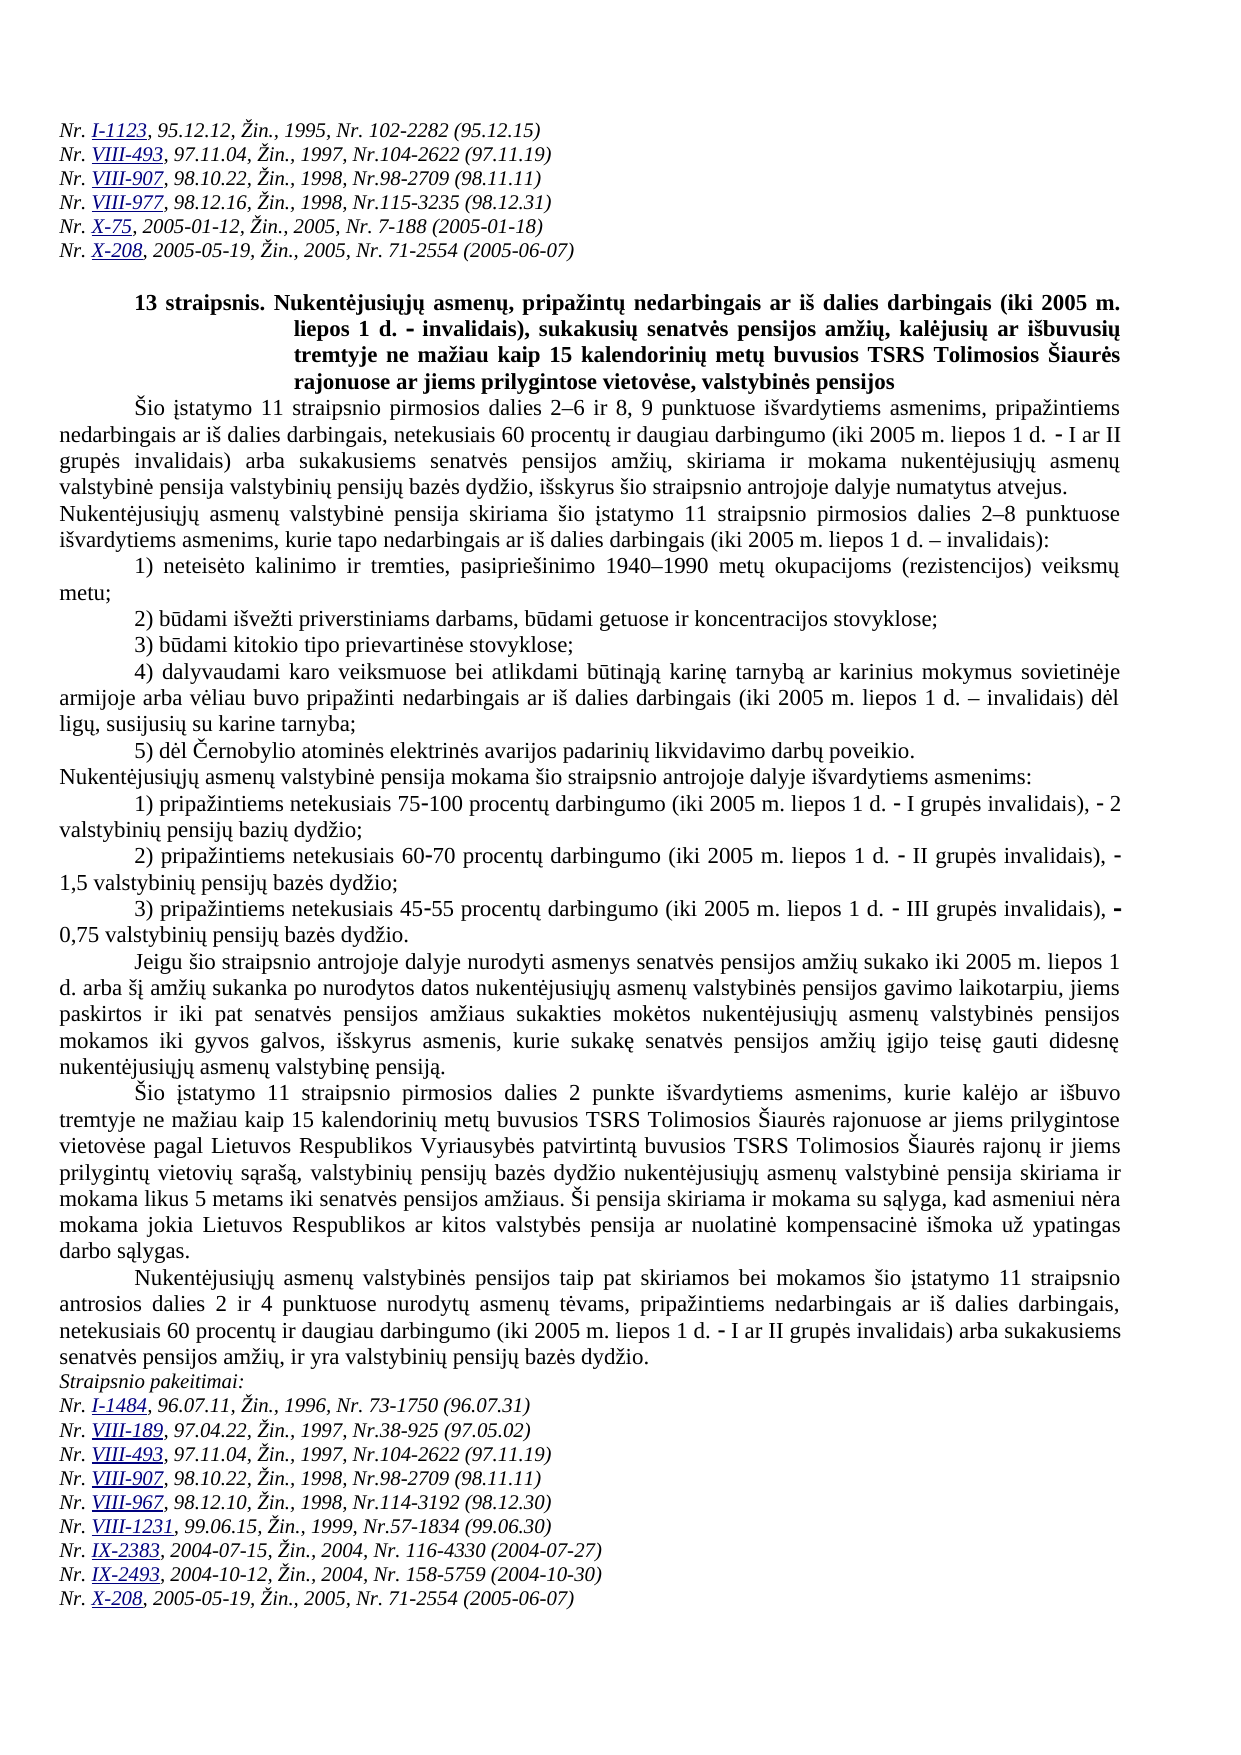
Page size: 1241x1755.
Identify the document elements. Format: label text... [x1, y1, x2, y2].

text Nukentėjusiųjų asmenų valstybinė pensija mokama šio straipsnio antrojoje dalyje išvardytiems asmenims: [59, 763, 1121, 789]
text 3) pripažintiems netekusiais 4555 procentų darbingumo (iki 2005 m. liepos 1 d.  III grupės invalidais),  0,75 valstybinių pensijų bazės dydžio. [59, 895, 1121, 948]
text Nr. VIII-967, 98.12.10, Žin., 1998, Nr.114-3192 (98.12.30) [59, 1490, 1122, 1514]
text Nr. IX-2383, 2004-07-15, Žin., 2004, Nr. 116-4330 (2004-07-27) [59, 1538, 1122, 1562]
text 1) neteisėto kalinimo ir tremties, pasipriešinimo 1940–1990 metų okupacijoms (rezistencijos) veiksmų metu; [59, 552, 1121, 605]
text 3) būdami kitokio tipo prievartinėse stovyklose; [59, 631, 1121, 658]
text 5) dėl Černobylio atominės elektrinės avarijos padarinių likvidavimo darbų poveikio. [59, 737, 1121, 763]
text Nr. X-208, 2005-05-19, Žin., 2005, Nr. 71-2554 (2005-06-07) [59, 1586, 1122, 1610]
text Nukentėjusiųjų asmenų valstybinės pensijos taip pat skiriamos bei mokamos šio įstatymo 11 straipsnio antrosios dalies 2 ir 4 punktuose nurodytų asmenų tėvams, pripažintiems nedarbingais ar iš dalies darbingais, netekusiais 60 procentų ir daugiau darbingumo (iki 2005 m. liepos 1 d.  I ar II grupės invalidais) arba sukakusiems senatvės pensijos amžių, ir yra valstybinių pensijų bazės dydžio. [59, 1264, 1122, 1369]
text 13 straipsnis. Nukentėjusiųjų asmenų, pripažintų nedarbingais ar iš dalies darbingais (iki 2005 m. liepos 1 d.  invalidais), sukakusių senatvės pensijos amžių, kalėjusių ar išbuvusių tremtyje ne mažiau kaip 15 kalendorinių metų buvusios TSRS Tolimosios Šiaurės rajonuose ar jiems prilygintose vietovėse, valstybinės pensijos [134, 289, 1121, 394]
text Nr. VIII-189, 97.04.22, Žin., 1997, Nr.38-925 (97.05.02) [59, 1417, 1122, 1442]
text Nr. VIII-1231, 99.06.15, Žin., 1999, Nr.57-1834 (99.06.30) [59, 1514, 1122, 1538]
text Šio įstatymo 11 straipsnio pirmosios dalies 2–6 ir 8, 9 punktuose išvardytiems asmenims, pripažintiems nedarbingais ar iš dalies darbingais, netekusiais 60 procentų ir daugiau darbingumo (iki 2005 m. liepos 1 d.  I ar II grupės invalidais) arba sukakusiems senatvės pensijos amžių, skiriama ir mokama nukentėjusiųjų asmenų valstybinė pensija valstybinių pensijų bazės dydžio, išskyrus šio straipsnio antrojoje dalyje numatytus atvejus. [59, 394, 1121, 500]
text Nr. IX-2493, 2004-10-12, Žin., 2004, Nr. 158-5759 (2004-10-30) [59, 1562, 1122, 1586]
text 2) pripažintiems netekusiais 6070 procentų darbingumo (iki 2005 m. liepos 1 d.  II grupės invalidais),  1,5 valstybinių pensijų bazės dydžio; [59, 842, 1121, 895]
text Nukentėjusiųjų asmenų valstybinė pensija skiriama šio įstatymo 11 straipsnio pirmosios dalies 2–8 punktuose išvardytiems asmenims, kurie tapo nedarbingais ar iš dalies darbingais (iki 2005 m. liepos 1 d. – invalidais): [59, 500, 1121, 552]
text Straipsnio pakeitimai: [59, 1369, 1122, 1393]
text Nr. VIII-977, 98.12.16, Žin., 1998, Nr.115-3235 (98.12.31) [59, 190, 1122, 214]
text Nr. VIII-493, 97.11.04, Žin., 1997, Nr.104-2622 (97.11.19) [59, 1442, 1122, 1466]
text Šio įstatymo 11 straipsnio pirmosios dalies 2 punkte išvardytiems asmenims, kurie kalėjo ar išbuvo tremtyje ne mažiau kaip 15 kalendorinių metų buvusios TSRS Tolimosios Šiaurės rajonuose ar jiems prilygintose vietovėse pagal Lietuvos Respublikos Vyriausybės patvirtintą buvusios TSRS Tolimosios Šiaurės rajonų ir jiems prilygintų vietovių sąrašą, valstybinių pensijų bazės dydžio nukentėjusiųjų asmenų valstybinė pensija skiriama ir mokama likus 5 metams iki senatvės pensijos amžiaus. Ši pensija skiriama ir mokama su sąlyga, kad asmeniui nėra mokama jokia Lietuvos Respublikos ar kitos valstybės pensija ar nuolatinė kompensacinė išmoka už ypatingas darbo sąlygas. [59, 1079, 1122, 1264]
text Nr. X-208, 2005-05-19, Žin., 2005, Nr. 71-2554 (2005-06-07) [59, 238, 1122, 262]
text 4) dalyvaudami karo veiksmuose bei atlikdami būtinąją karinę tarnybą ar karinius mokymus sovietinėje armijoje arba vėliau buvo pripažinti nedarbingais ar iš dalies darbingais (iki 2005 m. liepos 1 d. – invalidais) dėl ligų, susijusių su karine tarnyba; [59, 658, 1121, 737]
text Jeigu šio straipsnio antrojoje dalyje nurodyti asmenys senatvės pensijos amžių sukako iki 2005 m. liepos 1 d. arba šį amžių sukanka po nurodytos datos nukentėjusiųjų asmenų valstybinės pensijos gavimo laikotarpiu, jiems paskirtos ir iki pat senatvės pensijos amžiaus sukakties mokėtos nukentėjusiųjų asmenų valstybinės pensijos mokamos iki gyvos galvos, išskyrus asmenis, kurie sukakę senatvės pensijos amžių įgijo teisę gauti didesnę nukentėjusiųjų asmenų valstybinę pensiją. [59, 948, 1121, 1079]
text 2) būdami išvežti priverstiniams darbams, būdami getuose ir koncentracijos stovyklose; [59, 605, 1121, 631]
text Nr. VIII-907, 98.10.22, Žin., 1998, Nr.98-2709 (98.11.11) [59, 1466, 1122, 1490]
text 1) pripažintiems netekusiais 75100 procentų darbingumo (iki 2005 m. liepos 1 d.  I grupės invalidais),  2 valstybinių pensijų bazių dydžio; [59, 789, 1121, 842]
text Nr. VIII-493, 97.11.04, Žin., 1997, Nr.104-2622 (97.11.19) [59, 142, 1122, 166]
text Nr. I-1123, 95.12.12, Žin., 1995, Nr. 102-2282 (95.12.15) [59, 118, 1122, 142]
text Nr. X-75, 2005-01-12, Žin., 2005, Nr. 7-188 (2005-01-18) [59, 214, 1122, 238]
text Nr. VIII-907, 98.10.22, Žin., 1998, Nr.98-2709 (98.11.11) [59, 166, 1122, 190]
text Nr. I-1484, 96.07.11, Žin., 1996, Nr. 73-1750 (96.07.31) [59, 1393, 1122, 1417]
